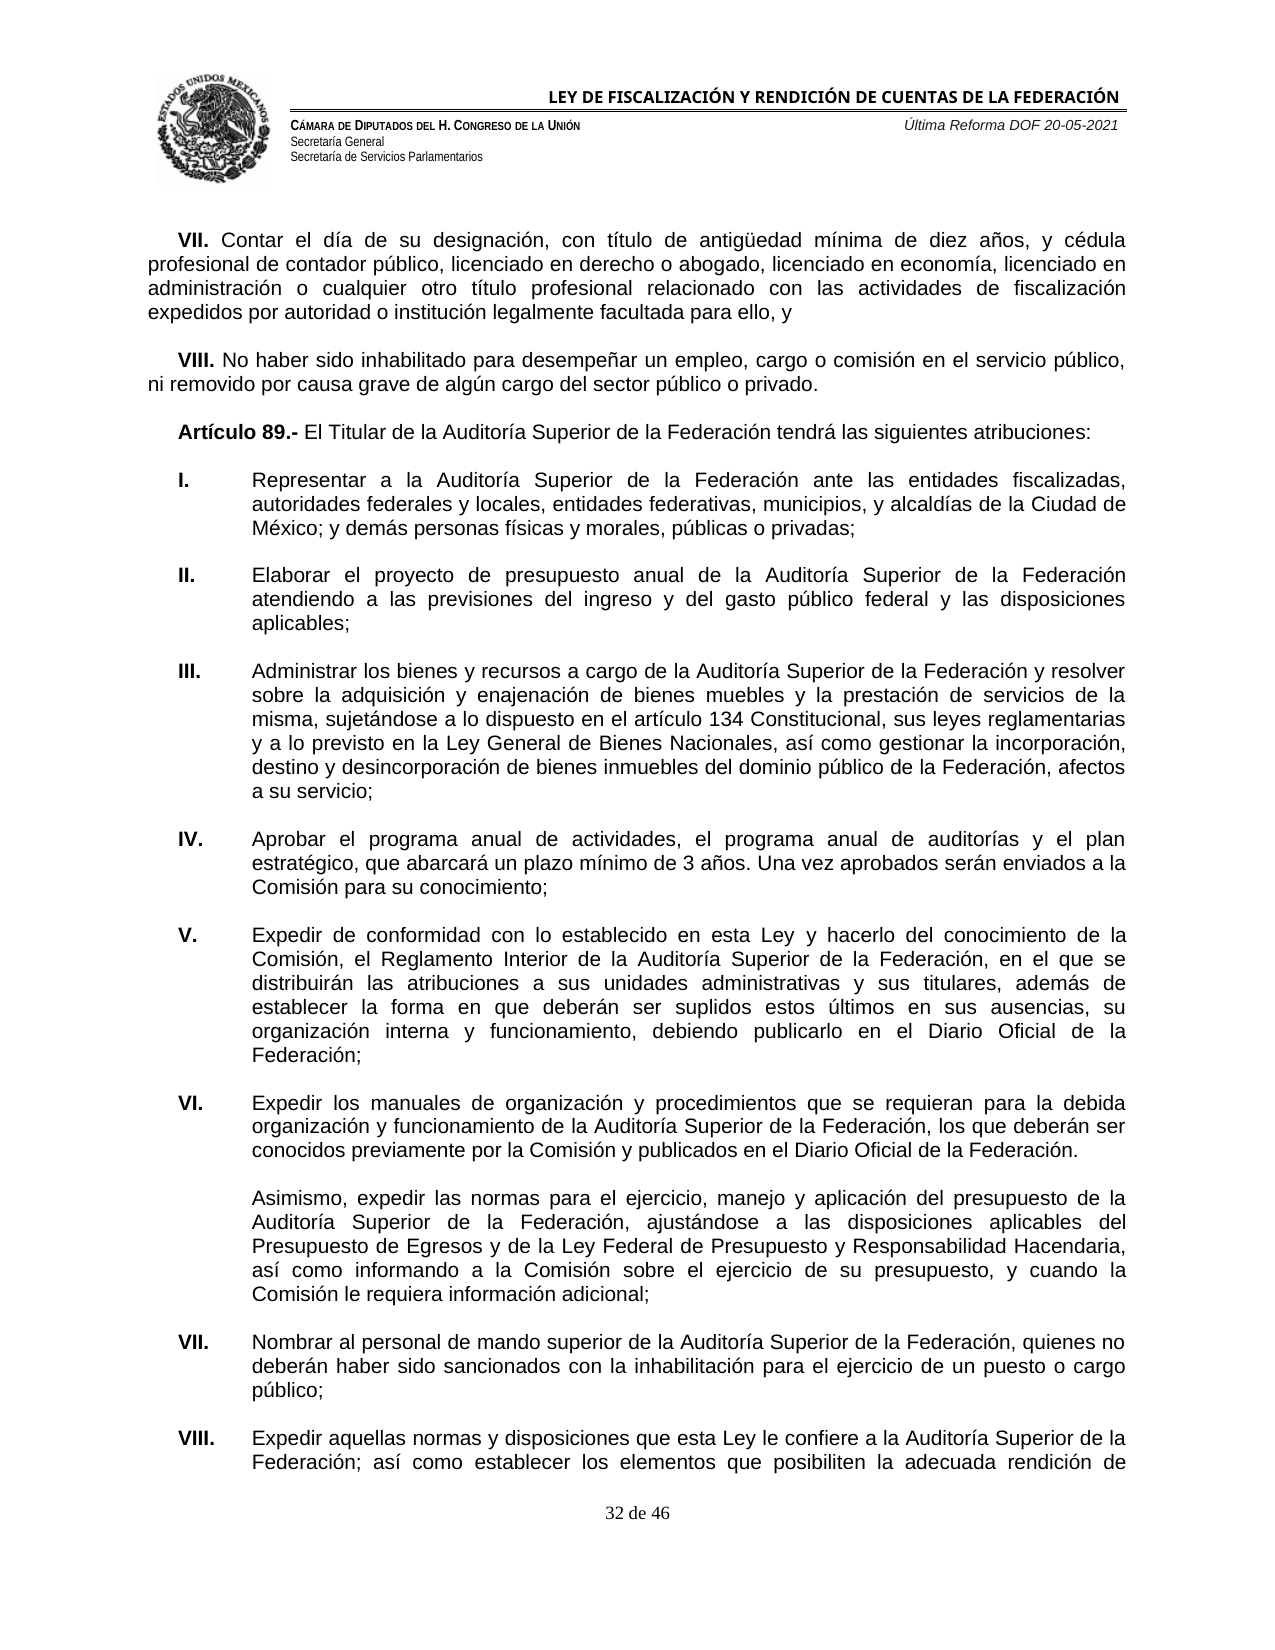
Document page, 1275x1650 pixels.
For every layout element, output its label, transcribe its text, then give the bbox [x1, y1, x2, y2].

text Asimismo, expedir las normas para el ejercicio, manejo y aplicación del presupuesto de la Auditoría Superior de la Federación, ajustándose a las disposiciones aplicables del Presupuesto de Egresos y de la Ley Federal de Presupuesto y Responsabilidad Hacendaria, así como informando a la Comisión sobre el ejercicio de su presupuesto, y cuando la Comisión le requiera información adicional; [252, 1186, 1127, 1306]
text I. Representar a la Auditoría Superior de la Federación ante las entidades fiscalizadas, autoridades federales y locales, entidades federativas, municipios, y alcaldías de la Ciudad de México; y demás personas físicas y morales, públicas o privadas; [178, 467, 1127, 539]
text VII. Contar el día de su designación, con título de antigüedad mínima de diez años, y cédula profesional de contador público, licenciado en derecho o abogado, licenciado en economía, licenciado en administración o cualquier otro título profesional relacionado con las actividades de fiscalización expedidos por autoridad o institución legalmente facultada para ello, y [148, 228, 1127, 324]
text IV. Aprobar el programa anual de actividades, el programa anual de auditorías y el plan estratégico, que abarcará un plazo mínimo de 3 años. Una vez aprobados serán enviados a la Comisión para su conocimiento; [178, 827, 1127, 899]
text VIII. Expedir aquellas normas y disposiciones que esta Ley le confiere a la Auditoría Superior de la Federación; así como establecer los elementos que posibiliten la adecuada rendición de [178, 1426, 1127, 1474]
text V. Expedir de conformidad con lo establecido en esta Ley y hacerlo del conocimiento de la Comisión, el Reglamento Interior de la Auditoría Superior de la Federación, en el que se distribuirán las atribuciones a sus unidades administrativas y sus titulares, además de establecer la forma en que deberán ser suplidos estos últimos en sus ausencias, su organización interna y funcionamiento, debiendo publicarlo en el Diario Oficial de la Federación; [178, 923, 1127, 1066]
text Artículo 89.- El Titular de la Auditoría Superior de la Federación tendrá las siguientes atribuciones: [148, 419, 1127, 443]
text VIII. No haber sido inhabilitado para desempeñar un empleo, cargo o comisión en el servicio público, ni removido por causa grave de algún cargo del sector público o privado. [148, 348, 1127, 396]
text III. Administrar los bienes y recursos a cargo de la Auditoría Superior de la Federación y resolver sobre la adquisición y enajenación de bienes muebles y la prestación de servicios de la misma, sujetándose a lo dispuesto en el artículo 134 Constitucional, sus leyes reglamentarias y a lo previsto en la Ley General de Bienes Nacionales, así como gestionar la incorporación, destino y desincorporación de bienes inmuebles del dominio público de la Federación, afectos a su servicio; [178, 659, 1127, 803]
text II. Elaborar el proyecto de presupuesto anual de la Auditoría Superior de la Federación atendiendo a las previsiones del ingreso y del gasto público federal y las disposiciones aplicables; [178, 563, 1127, 635]
text VI. Expedir los manuales de organización y procedimientos que se requieran para la debida organización y funcionamiento de la Auditoría Superior de la Federación, los que deberán ser conocidos previamente por la Comisión y publicados en el Diario Oficial de la Federación. [178, 1090, 1127, 1162]
text VII. Nombrar al personal de mando superior de la Auditoría Superior de la Federación, quienes no deberán haber sido sancionados con la inhabilitación para el ejercicio de un puesto o cargo público; [178, 1330, 1127, 1402]
